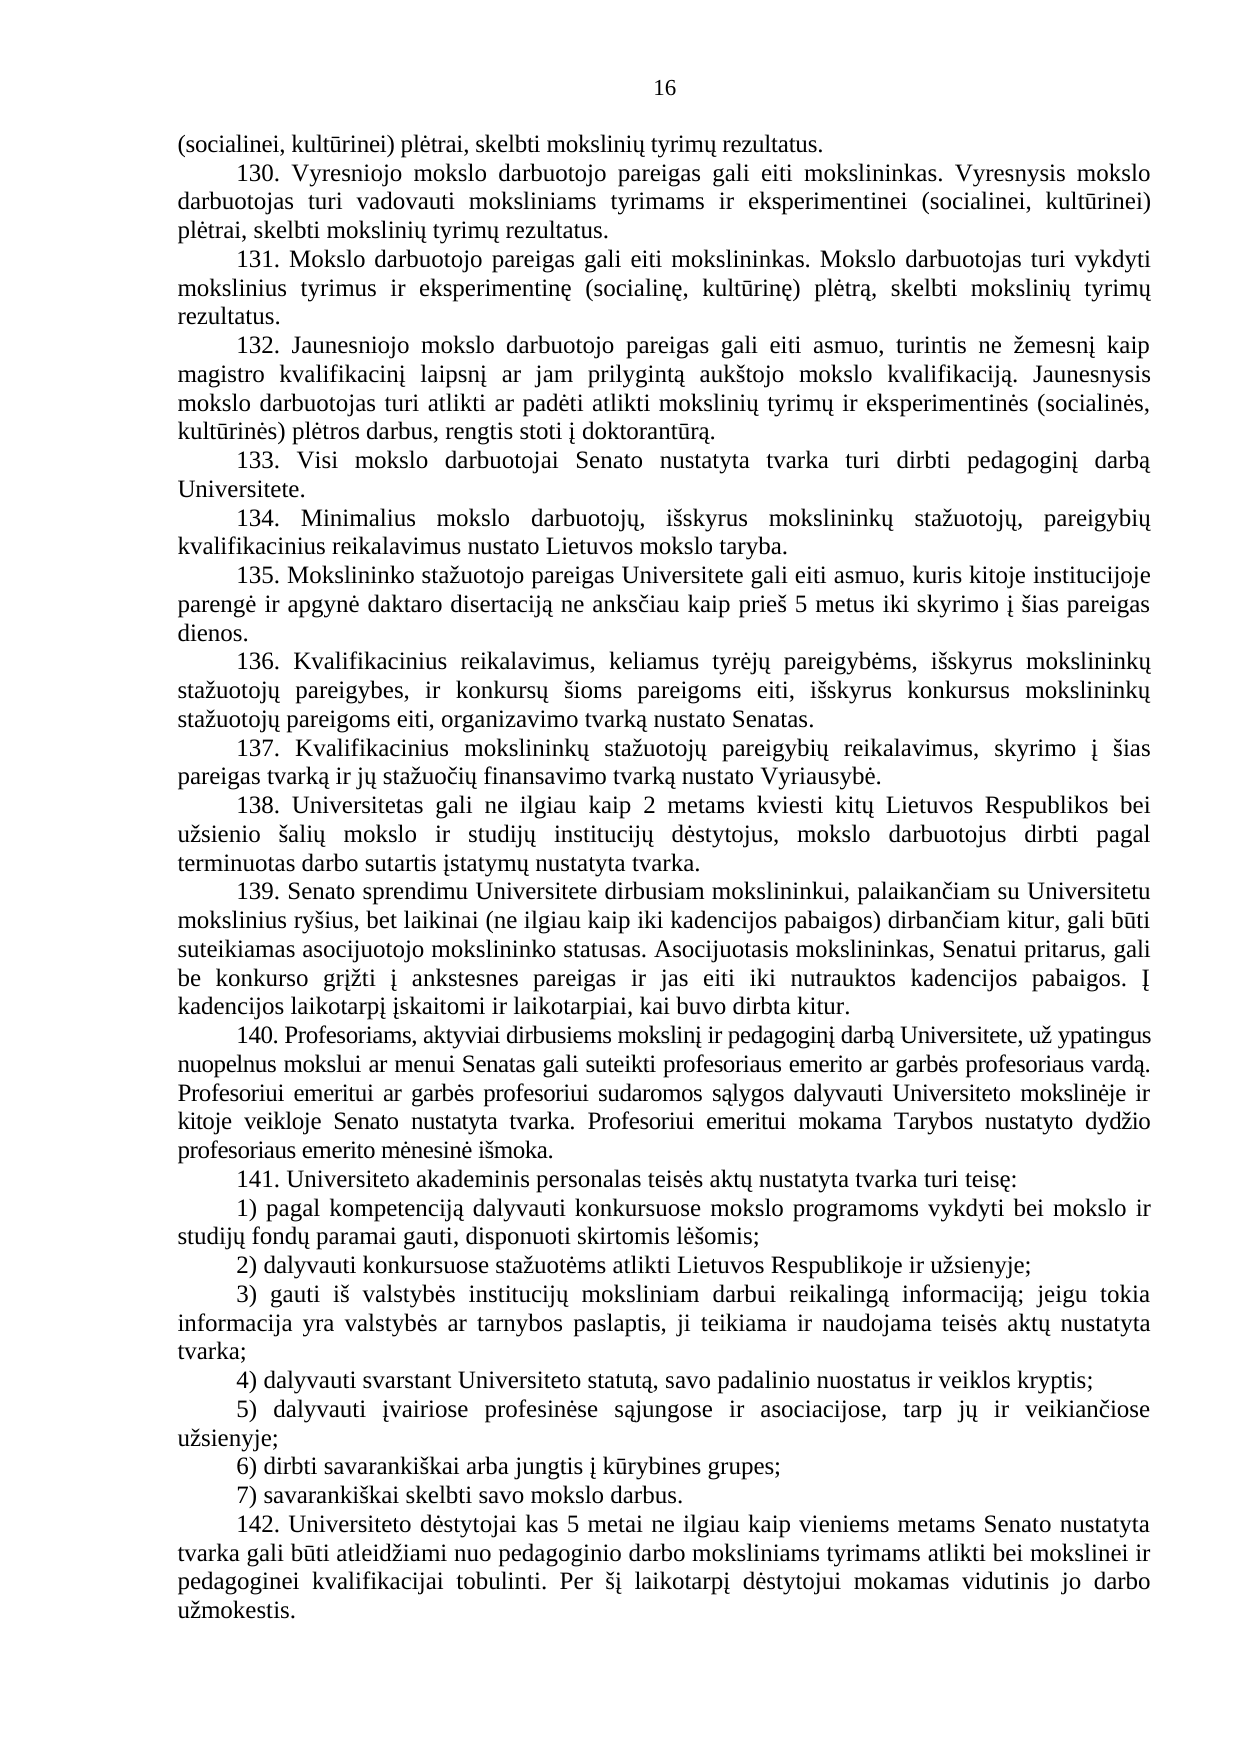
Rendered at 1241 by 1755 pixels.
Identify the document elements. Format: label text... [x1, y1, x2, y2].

text 5) dalyvauti įvairiose profesinėse sąjungose ir asociacijose, tarp jų ir veikiančiose užsienyje; [177, 1394, 1152, 1451]
text 142. Universiteto dėstytojai kas 5 metai ne ilgiau kaip vieniems metams Senato nustatyta tvarka gali būti atleidžiami nuo pedagoginio darbo moksliniams tyrimams atlikti bei mokslinei ir pedagoginei kvalifikacijai tobulinti. Per šį laikotarpį dėstytojui mokamas vidutinis jo darbo užmokestis. [177, 1509, 1152, 1624]
text 138. Universitetas gali ne ilgiau kaip 2 metams kviesti kitų Lietuvos Respublikos bei užsienio šalių mokslo ir studijų institucijų dėstytojus, mokslo darbuotojus dirbti pagal terminuotas darbo sutartis įstatymų nustatyta tvarka. [177, 790, 1152, 876]
text 137. Kvalifikacinius mokslininkų stažuotojų pareigybių reikalavimus, skyrimo į šias pareigas tvarką ir jų stažuočių finansavimo tvarką nustato Vyriausybė. [177, 733, 1152, 790]
text 1) pagal kompetenciją dalyvauti konkursuose mokslo programoms vykdyti bei mokslo ir studijų fondų paramai gauti, disponuoti skirtomis lėšomis; [177, 1193, 1152, 1250]
text 130. Vyresniojo mokslo darbuotojo pareigas gali eiti mokslininkas. Vyresnysis mokslo darbuotojas turi vadovauti moksliniams tyrimams ir eksperimentinei (socialinei, kultūrinei) plėtrai, skelbti mokslinių tyrimų rezultatus. [177, 158, 1152, 244]
text 141. Universiteto akademinis personalas teisės aktų nustatyta tvarka turi teisę: [177, 1164, 1152, 1193]
text (socialinei, kultūrinei) plėtrai, skelbti mokslinių tyrimų rezultatus. [177, 129, 1152, 158]
text 136. Kvalifikacinius reikalavimus, keliamus tyrėjų pareigybėms, išskyrus mokslininkų stažuotojų pareigybes, ir konkursų šioms pareigoms eiti, išskyrus konkursus mokslininkų stažuotojų pareigoms eiti, organizavimo tvarką nustato Senatas. [177, 646, 1152, 733]
text 6) dirbti savarankiškai arba jungtis į kūrybines grupes; [177, 1451, 1152, 1480]
text 4) dalyvauti svarstant Universiteto statutą, savo padalinio nuostatus ir veiklos kryptis; [177, 1365, 1152, 1394]
text 133. Visi mokslo darbuotojai Senato nustatyta tvarka turi dirbti pedagoginį darbą Universitete. [177, 445, 1152, 503]
text 132. Jaunesniojo mokslo darbuotojo pareigas gali eiti asmuo, turintis ne žemesnį kaip magistro kvalifikacinį laipsnį ar jam prilygintą aukštojo mokslo kvalifikaciją. Jaunesnysis mokslo darbuotojas turi atlikti ar padėti atlikti mokslinių tyrimų ir eksperimentinės (socialinės, kultūrinės) plėtros darbus, rengtis stoti į doktorantūrą. [177, 330, 1152, 445]
text 131. Mokslo darbuotojo pareigas gali eiti mokslininkas. Mokslo darbuotojas turi vykdyti mokslinius tyrimus ir eksperimentinę (socialinę, kultūrinę) plėtrą, skelbti mokslinių tyrimų rezultatus. [177, 244, 1152, 330]
text 3) gauti iš valstybės institucijų moksliniam darbui reikalingą informaciją; jeigu tokia informacija yra valstybės ar tarnybos paslaptis, ji teikiama ir naudojama teisės aktų nustatyta tvarka; [177, 1279, 1152, 1365]
text 139. Senato sprendimu Universitete dirbusiam mokslininkui, palaikančiam su Universitetu mokslinius ryšius, bet laikinai (ne ilgiau kaip iki kadencijos pabaigos) dirbančiam kitur, gali būti suteikiamas asocijuotojo mokslininko statusas. Asocijuotasis mokslininkas, Senatui pritarus, gali be konkurso grįžti į ankstesnes pareigas ir jas eiti iki nutrauktos kadencijos pabaigos. Į kadencijos laikotarpį įskaitomi ir laikotarpiai, kai buvo dirbta kitur. [177, 876, 1152, 1020]
text 135. Mokslininko stažuotojo pareigas Universitete gali eiti asmuo, kuris kitoje institucijoje parengė ir apgynė daktaro disertaciją ne anksčiau kaip prieš 5 metus iki skyrimo į šias pareigas dienos. [177, 560, 1152, 646]
text 140. Profesoriams, aktyviai dirbusiems mokslinį ir pedagoginį darbą Universitete, už ypatingus nuopelnus mokslui ar menui Senatas gali suteikti profesoriaus emerito ar garbės profesoriaus vardą. Profesoriui emeritui ar garbės profesoriui sudaromos sąlygos dalyvauti Universiteto mokslinėje ir kitoje veikloje Senato nustatyta tvarka. Profesoriui emeritui mokama Tarybos nustatyto dydžio profesoriaus emerito mėnesinė išmoka. [177, 1020, 1152, 1164]
text 134. Minimalius mokslo darbuotojų, išskyrus mokslininkų stažuotojų, pareigybių kvalifikacinius reikalavimus nustato Lietuvos mokslo taryba. [177, 503, 1152, 560]
text 7) savarankiškai skelbti savo mokslo darbus. [177, 1480, 1152, 1509]
text 2) dalyvauti konkursuose stažuotėms atlikti Lietuvos Respublikoje ir užsienyje; [177, 1250, 1152, 1279]
